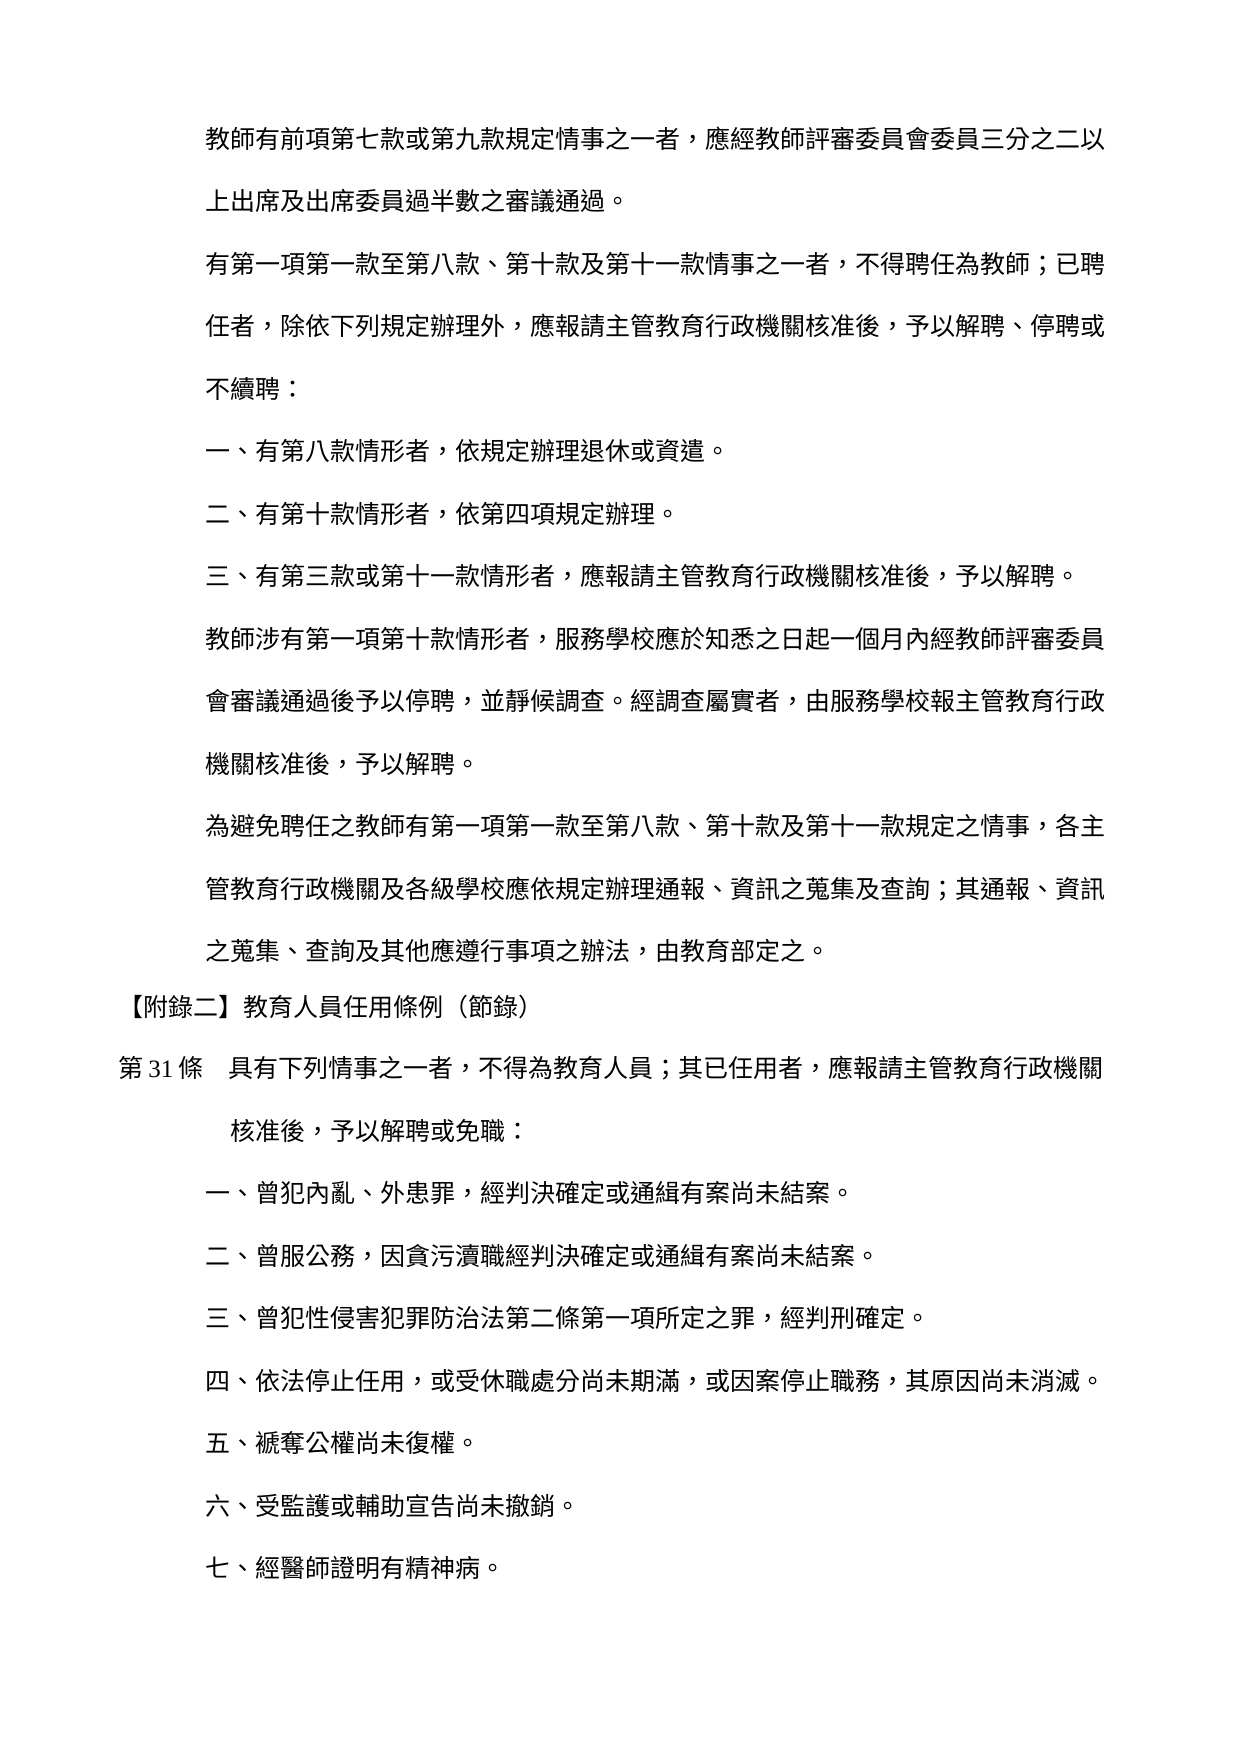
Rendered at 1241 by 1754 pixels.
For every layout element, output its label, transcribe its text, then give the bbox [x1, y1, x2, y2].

text 三、有第三款或第十一款情形者，應報請主管教育行政機關核准後，予以解聘。 [118, 533, 1122, 596]
text 第31條 具有下列情事之一者，不得為教育人員；其已任用者，應報請主管教育行政機關核准後，予以解聘或免職： [118, 1025, 1122, 1150]
text 有第一項第一款至第八款、第十款及第十一款情事之一者，不得聘任為教師；已聘任者，除依下列規定辦理外，應報請主管教育行政機關核准後，予以解聘、停聘或不續聘： [206, 221, 1122, 408]
text 教師涉有第一項第十款情形者，服務學校應於知悉之日起一個月內經教師評審委員會審議通過後予以停聘，並靜候調查。經調查屬實者，由服務學校報主管教育行政機關核准後，予以解聘。 [206, 596, 1122, 783]
text 教師有前項第七款或第九款規定情事之一者，應經教師評審委員會委員三分之二以上出席及出席委員過半數之審議通過。 [206, 96, 1122, 221]
text 七、經醫師證明有精神病。 [118, 1525, 1122, 1587]
text 二、有第十款情形者，依第四項規定辦理。 [118, 471, 1122, 533]
text 四、依法停止任用，或受休職處分尚未期滿，或因案停止職務，其原因尚未消滅。 [118, 1337, 1122, 1400]
text 五、褫奪公權尚未復權。 [118, 1400, 1122, 1462]
text 二、曾服公務，因貪污瀆職經判決確定或通緝有案尚未結案。 [118, 1212, 1122, 1275]
text 為避免聘任之教師有第一項第一款至第八款、第十款及第十一款規定之情事，各主管教育行政機關及各級學校應依規定辦理通報、資訊之蒐集及查詢；其通報、資訊之蒐集、查詢及其他應遵行事項之辦法，由教育部定之。 [206, 783, 1122, 971]
text 【附錄二】教育人員任用條例（節錄） [118, 983, 1122, 1025]
text 一、有第八款情形者，依規定辦理退休或資遣。 [118, 408, 1122, 471]
text 一、曾犯內亂、外患罪，經判決確定或通緝有案尚未結案。 [118, 1150, 1122, 1212]
text 六、受監護或輔助宣告尚未撤銷。 [118, 1462, 1122, 1525]
text 三、曾犯性侵害犯罪防治法第二條第一項所定之罪，經判刑確定。 [118, 1275, 1122, 1337]
